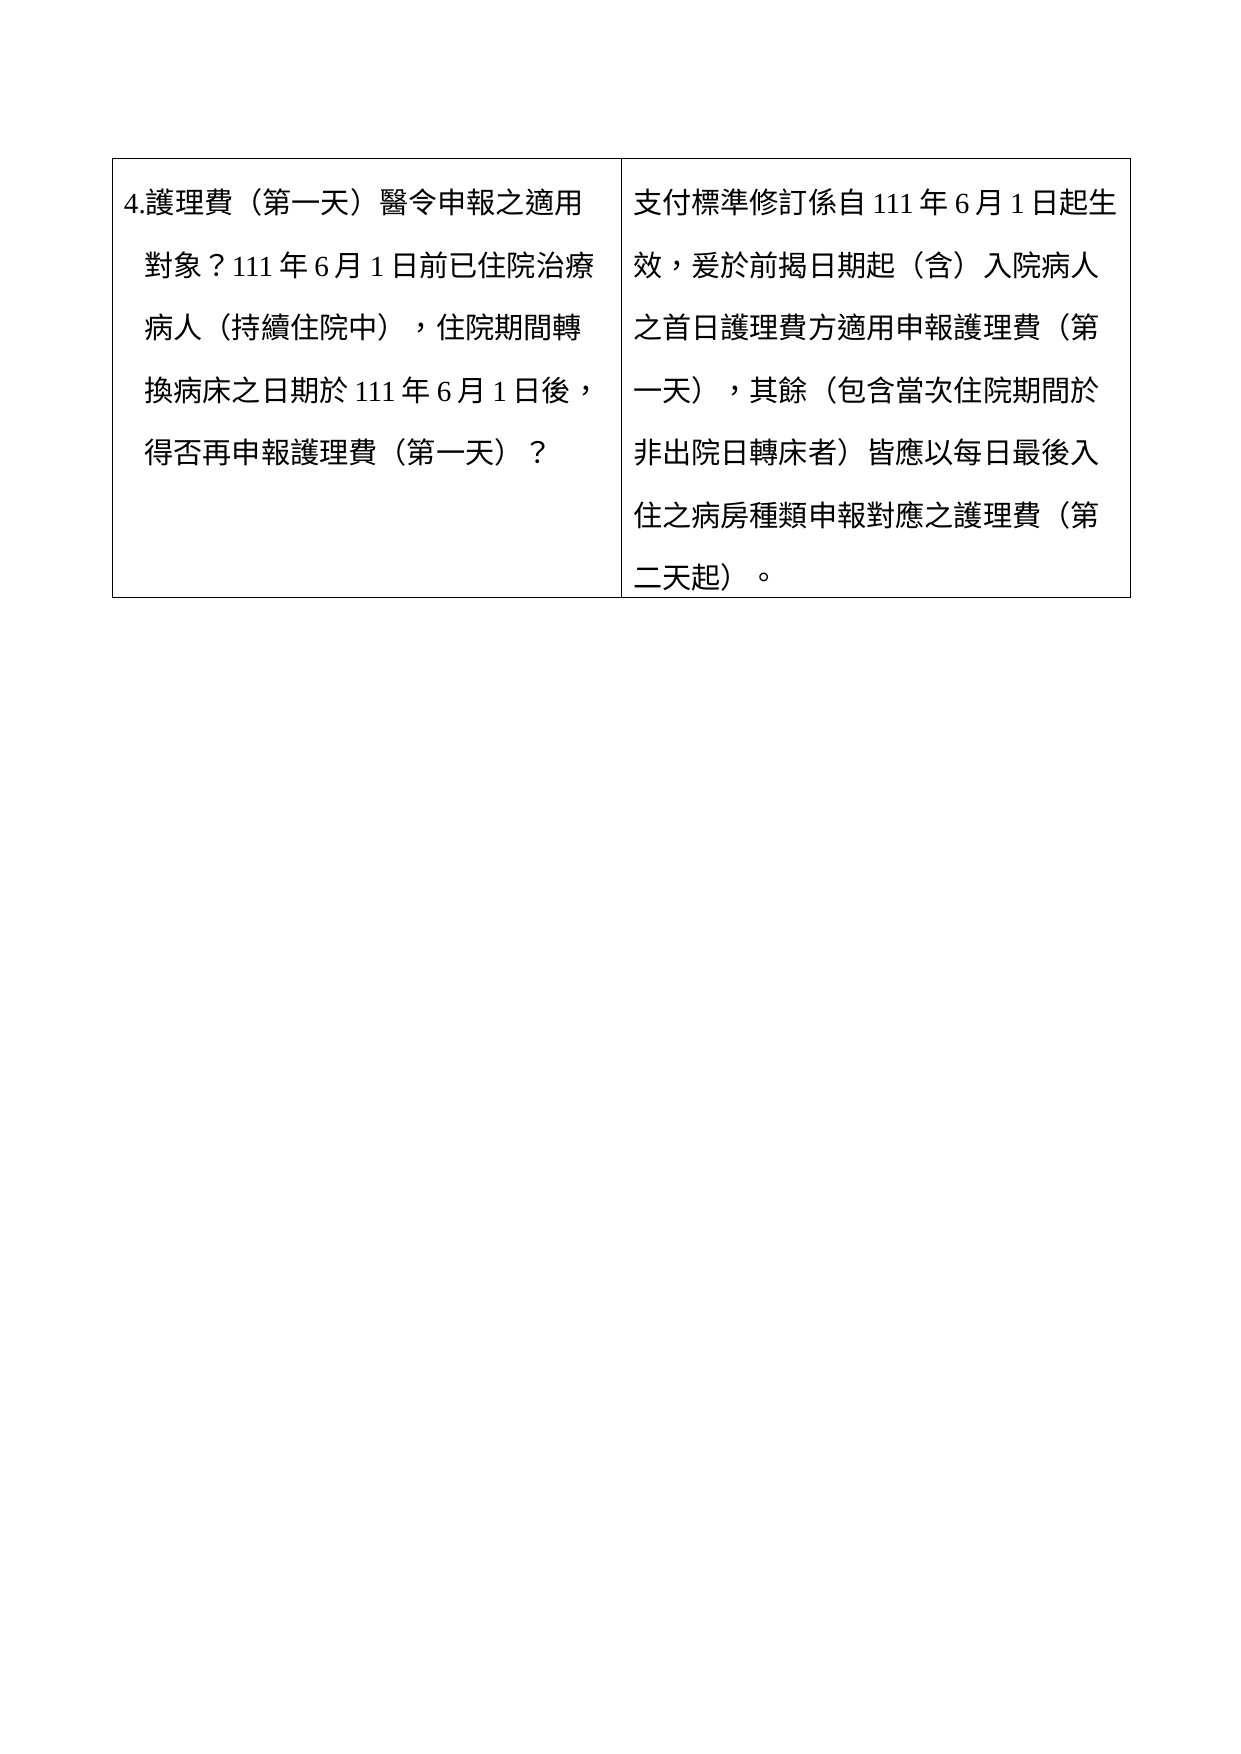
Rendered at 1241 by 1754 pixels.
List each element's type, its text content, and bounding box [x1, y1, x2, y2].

table_cell 4.護理費（第一天）醫令申報之適用對象？111年6月1日前已住院治療病人（持續住院中），住院期間轉換病床之日期於111年6月1日後，得否再申報護理費（第一天）？ [113, 159, 621, 597]
table_cell 支付標準修訂係自111年6月1日起生效，爰於前揭日期起（含）入院病人之首日護理費方適用申報護理費（第一天），其餘（包含當次住院期間於非出院日轉床者）皆應以每日最後入住之病房種類申報對應之護理費（第二天起）。 [622, 159, 1130, 597]
